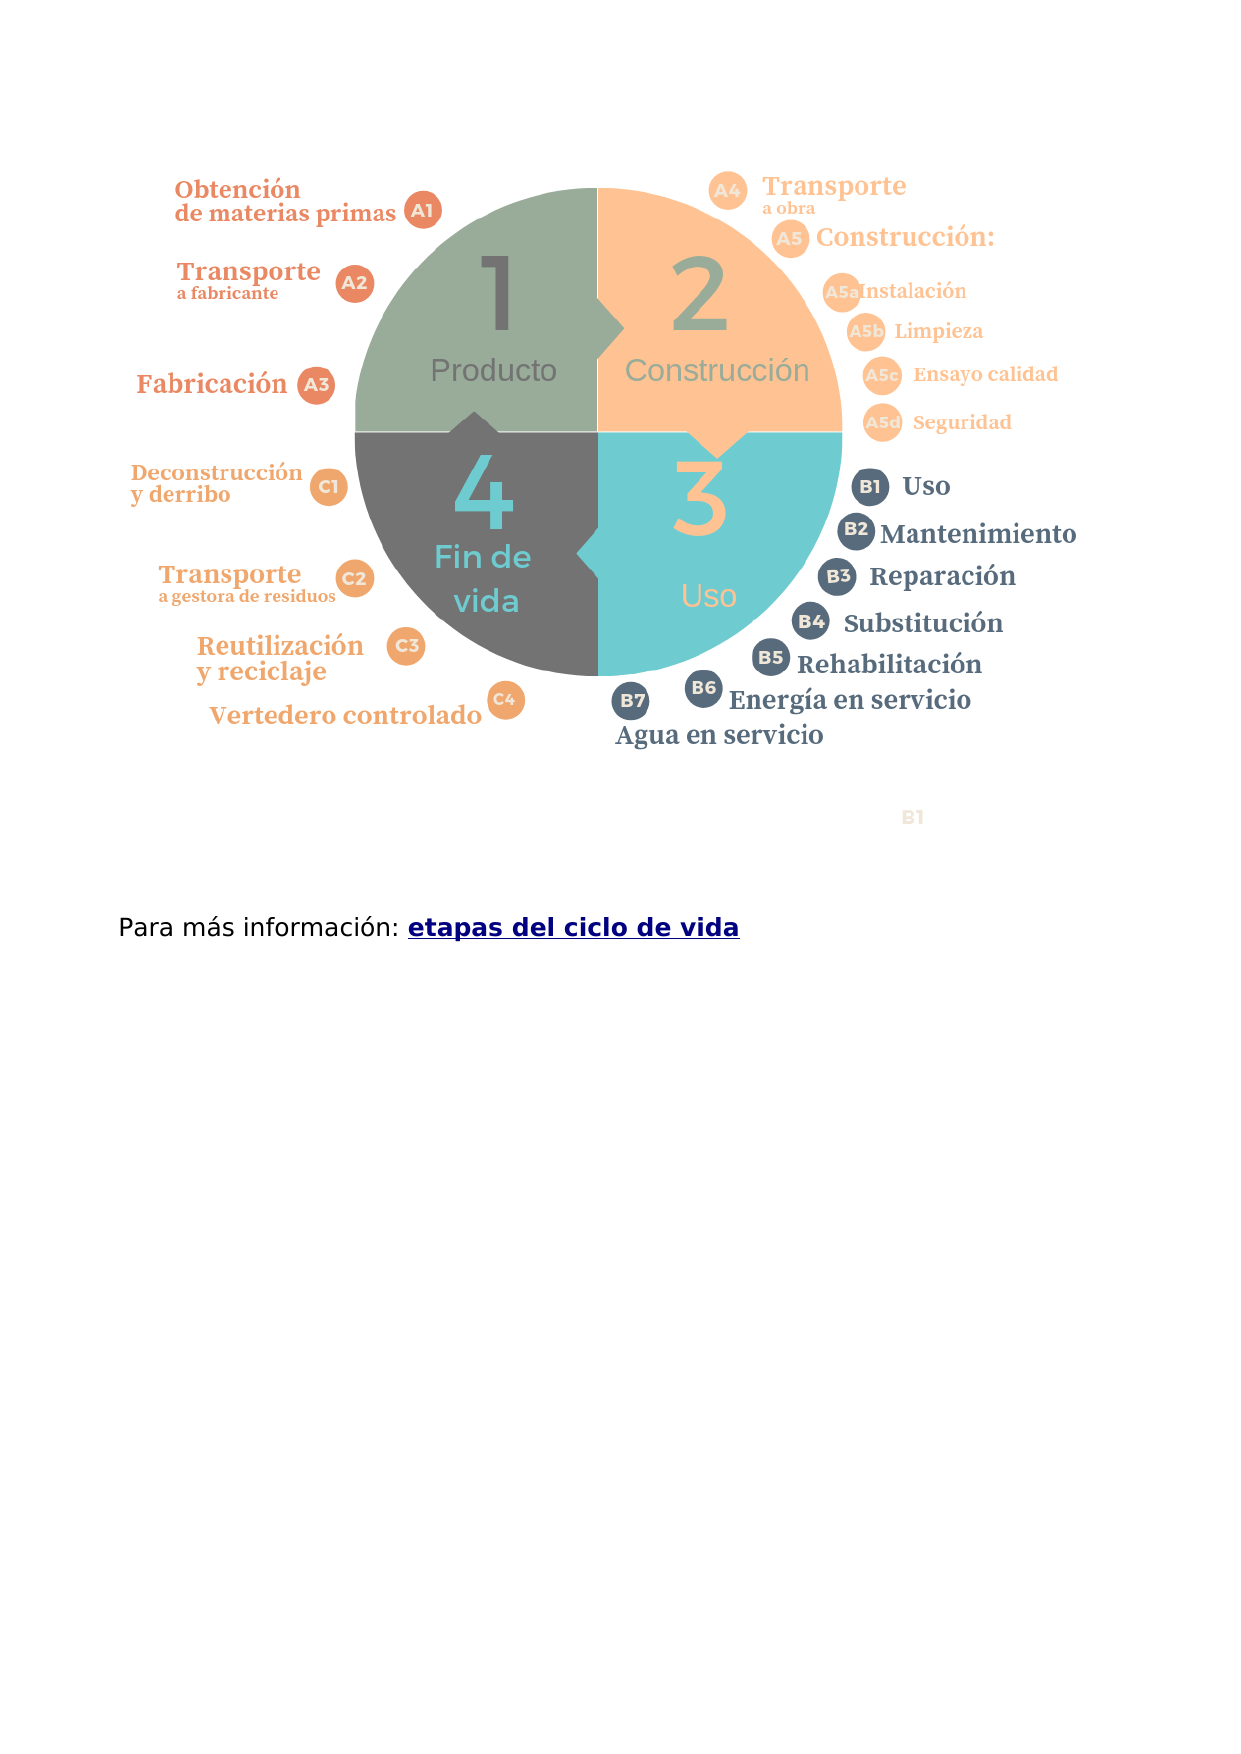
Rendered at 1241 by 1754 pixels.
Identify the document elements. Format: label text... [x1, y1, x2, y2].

picture [118, 118, 1123, 871]
text Para más información: etapas del ciclo de vida [118, 913, 1122, 942]
